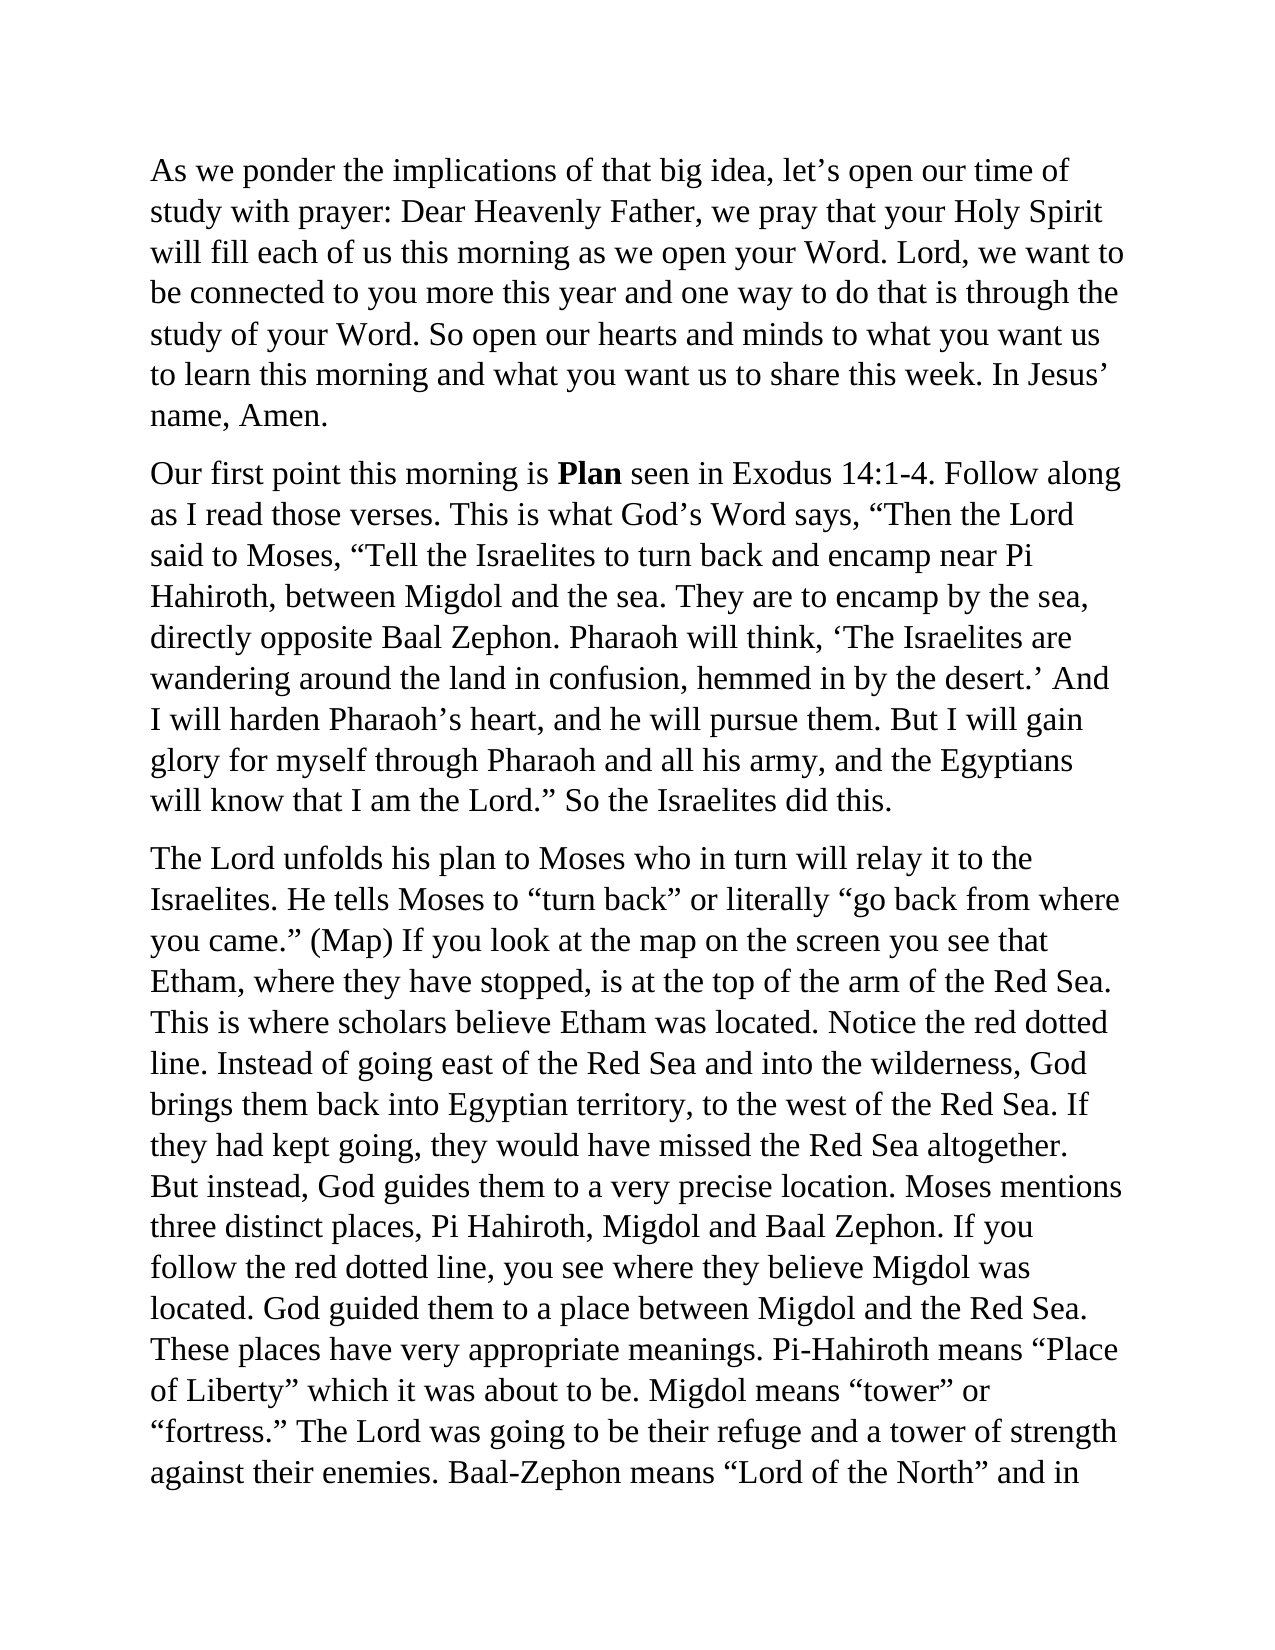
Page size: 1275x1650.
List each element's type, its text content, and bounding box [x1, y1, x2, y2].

text Our first point this morning is Plan seen in Exodus 14:1-4. Follow along as I read those verses. This is what God’s Word says, “Then the Lord said to Moses, “Tell the Israelites to turn back and encamp near Pi Hahiroth, between Migdol and the sea. They are to encamp by the sea, directly opposite Baal Zephon. Pharaoh will think, ‘The Israelites are wandering around the land in confusion, hemmed in by the desert.’ And I will harden Pharaoh’s heart, and he will pursue them. But I will gain glory for myself through Pharaoh and all his army, and the Egyptians will know that I am the Lord.” So the Israelites did this. [150, 453, 1125, 819]
text The Lord unfolds his plan to Moses who in turn will relay it to the Israelites. He tells Moses to “turn back” or literally “go back from where you came.” (Map) If you look at the map on the screen you see that Etham, where they have stopped, is at the top of the arm of the Red Sea. This is where scholars believe Etham was located. Notice the red dotted line. Instead of going east of the Red Sea and into the wilderness, God brings them back into Egyptian territory, to the west of the Red Sea. If they had kept going, they would have missed the Red Sea altogether. But instead, God guides them to a very precise location. Moses mentions three distinct places, Pi Hahiroth, Migdol and Baal Zephon. If you follow the red dotted line, you see where they believe Migdol was located. God guided them to a place between Migdol and the Red Sea. These places have very appropriate meanings. Pi-Hahiroth means “Place of Liberty” which it was about to be. Migdol means “tower” or “fortress.” The Lord was going to be their refuge and a tower of strength against their enemies. Baal-Zephon means “Lord of the North” and in [150, 838, 1125, 1491]
text As we ponder the implications of that big idea, let’s open our time of study with prayer: Dear Heavenly Father, we pray that your Holy Spirit will fill each of us this morning as we open your Word. Lord, we want to be connected to you more this year and one way to do that is through the study of your Word. So open our hearts and minds to what you want us to learn this morning and what you want us to share this week. In Jesus’ name, Amen. [150, 150, 1125, 434]
